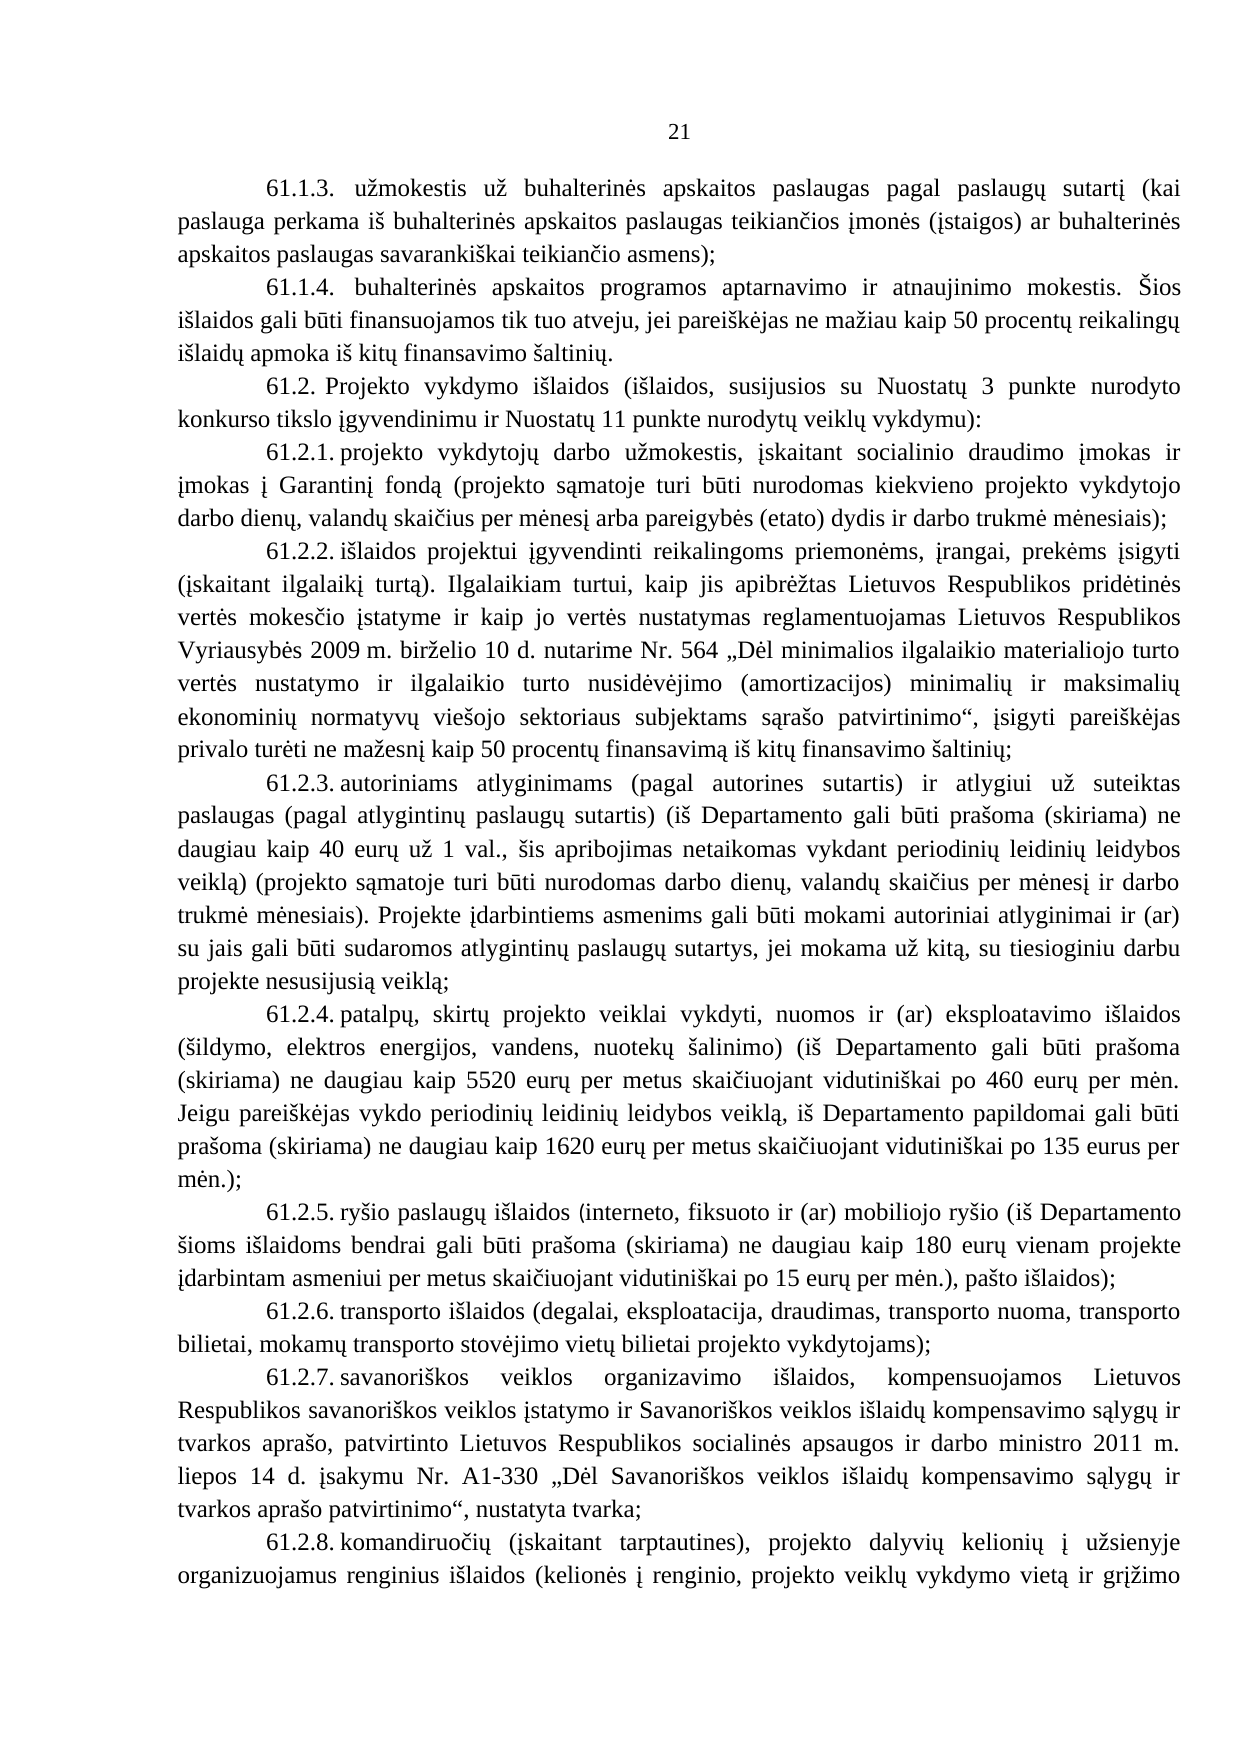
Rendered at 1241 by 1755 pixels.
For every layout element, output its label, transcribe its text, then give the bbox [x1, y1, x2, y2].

text 61.2.5. ryšio paslaugų išlaidos (interneto, fiksuoto ir (ar) mobiliojo ryšio (iš Departamento šioms išlaidoms bendrai gali būti prašoma (skiriama) ne daugiau kaip 180 eurų vienam projekte įdarbintam asmeniui per metus skaičiuojant vidutiniškai po 15 eurų per mėn.), pašto išlaidos); [177, 1197, 1181, 1292]
text 61.1.4. buhalterinės apskaitos programos aptarnavimo ir atnaujinimo mokestis. Šios išlaidos gali būti finansuojamos tik tuo atveju, jei pareiškėjas ne mažiau kaip 50 procentų reikalingų išlaidų apmoka iš kitų finansavimo šaltinių. [177, 272, 1181, 367]
text 61.2.2. išlaidos projektui įgyvendinti reikalingoms priemonėms, įrangai, prekėms įsigyti (įskaitant ilgalaikį turtą). Ilgalaikiam turtui, kaip jis apibrėžtas Lietuvos Respublikos pridėtinės vertės mokesčio įstatyme ir kaip jo vertės nustatymas reglamentuojamas Lietuvos Respublikos Vyriausybės 2009 m. birželio 10 d. nutarime Nr. 564 „Dėl minimalios ilgalaikio materialiojo turto vertės nustatymo ir ilgalaikio turto nusidėvėjimo (amortizacijos) minimalių ir maksimalių ekonominių normatyvų viešojo sektoriaus subjektams sąrašo patvirtinimo“, įsigyti pareiškėjas privalo turėti ne mažesnį kaip 50 procentų finansavimą iš kitų finansavimo šaltinių; [177, 536, 1181, 763]
text 61.2.1. projekto vykdytojų darbo užmokestis, įskaitant socialinio draudimo įmokas ir įmokas į Garantinį fondą (projekto sąmatoje turi būti nurodomas kiekvieno projekto vykdytojo darbo dienų, valandų skaičius per mėnesį arba pareigybės (etato) dydis ir darbo trukmė mėnesiais); [177, 437, 1181, 532]
text 61.2.4. patalpų, skirtų projekto veiklai vykdyti, nuomos ir (ar) eksploatavimo išlaidos (šildymo, elektros energijos, vandens, nuotekų šalinimo) (iš Departamento gali būti prašoma (skiriama) ne daugiau kaip 5520 eurų per metus skaičiuojant vidutiniškai po 460 eurų per mėn. Jeigu pareiškėjas vykdo periodinių leidinių leidybos veiklą, iš Departamento papildomai gali būti prašoma (skiriama) ne daugiau kaip 1620 eurų per metus skaičiuojant vidutiniškai po 135 eurus per mėn.); [177, 999, 1181, 1193]
text 61.2.3. autoriniams atlyginimams (pagal autorines sutartis) ir atlygiui už suteiktas paslaugas (pagal atlygintinų paslaugų sutartis) (iš Departamento gali būti prašoma (skiriama) ne daugiau kaip 40 eurų už 1 val., šis apribojimas netaikomas vykdant periodinių leidinių leidybos veiklą) (projekto sąmatoje turi būti nurodomas darbo dienų, valandų skaičius per mėnesį ir darbo trukmė mėnesiais). Projekte įdarbintiems asmenims gali būti mokami autoriniai atlyginimai ir (ar) su jais gali būti sudaromos atlygintinų paslaugų sutartys, jei mokama už kitą, su tiesioginiu darbu projekte nesusijusią veiklą; [177, 768, 1181, 994]
text 61.2.7. savanoriškos veiklos organizavimo išlaidos, kompensuojamos Lietuvos Respublikos savanoriškos veiklos įstatymo ir Savanoriškos veiklos išlaidų kompensavimo sąlygų ir tvarkos aprašo, patvirtinto Lietuvos Respublikos socialinės apsaugos ir darbo ministro 2011 m. liepos 14 d. įsakymu Nr. A1-330 „Dėl Savanoriškos veiklos išlaidų kompensavimo sąlygų ir tvarkos aprašo patvirtinimo“, nustatyta tvarka; [177, 1362, 1181, 1523]
text 61.2.6. transporto išlaidos (degalai, eksploatacija, draudimas, transporto nuoma, transporto bilietai, mokamų transporto stovėjimo vietų bilietai projekto vykdytojams); [177, 1296, 1181, 1358]
text 61.2. Projekto vykdymo išlaidos (išlaidos, susijusios su Nuostatų 3 punkte nurodyto konkurso tikslo įgyvendinimu ir Nuostatų 11 punkte nurodytų veiklų vykdymu): [177, 371, 1181, 433]
text 61.1.3. užmokestis už buhalterinės apskaitos paslaugas pagal paslaugų sutartį (kai paslauga perkama iš buhalterinės apskaitos paslaugas teikiančios įmonės (įstaigos) ar buhalterinės apskaitos paslaugas savarankiškai teikiančio asmens); [177, 173, 1181, 268]
text 61.2.8. komandiruočių (įskaitant tarptautines), projekto dalyvių kelionių į užsienyje organizuojamus renginius išlaidos (kelionės į renginio, projekto veiklų vykdymo vietą ir grįžimo [177, 1527, 1181, 1589]
